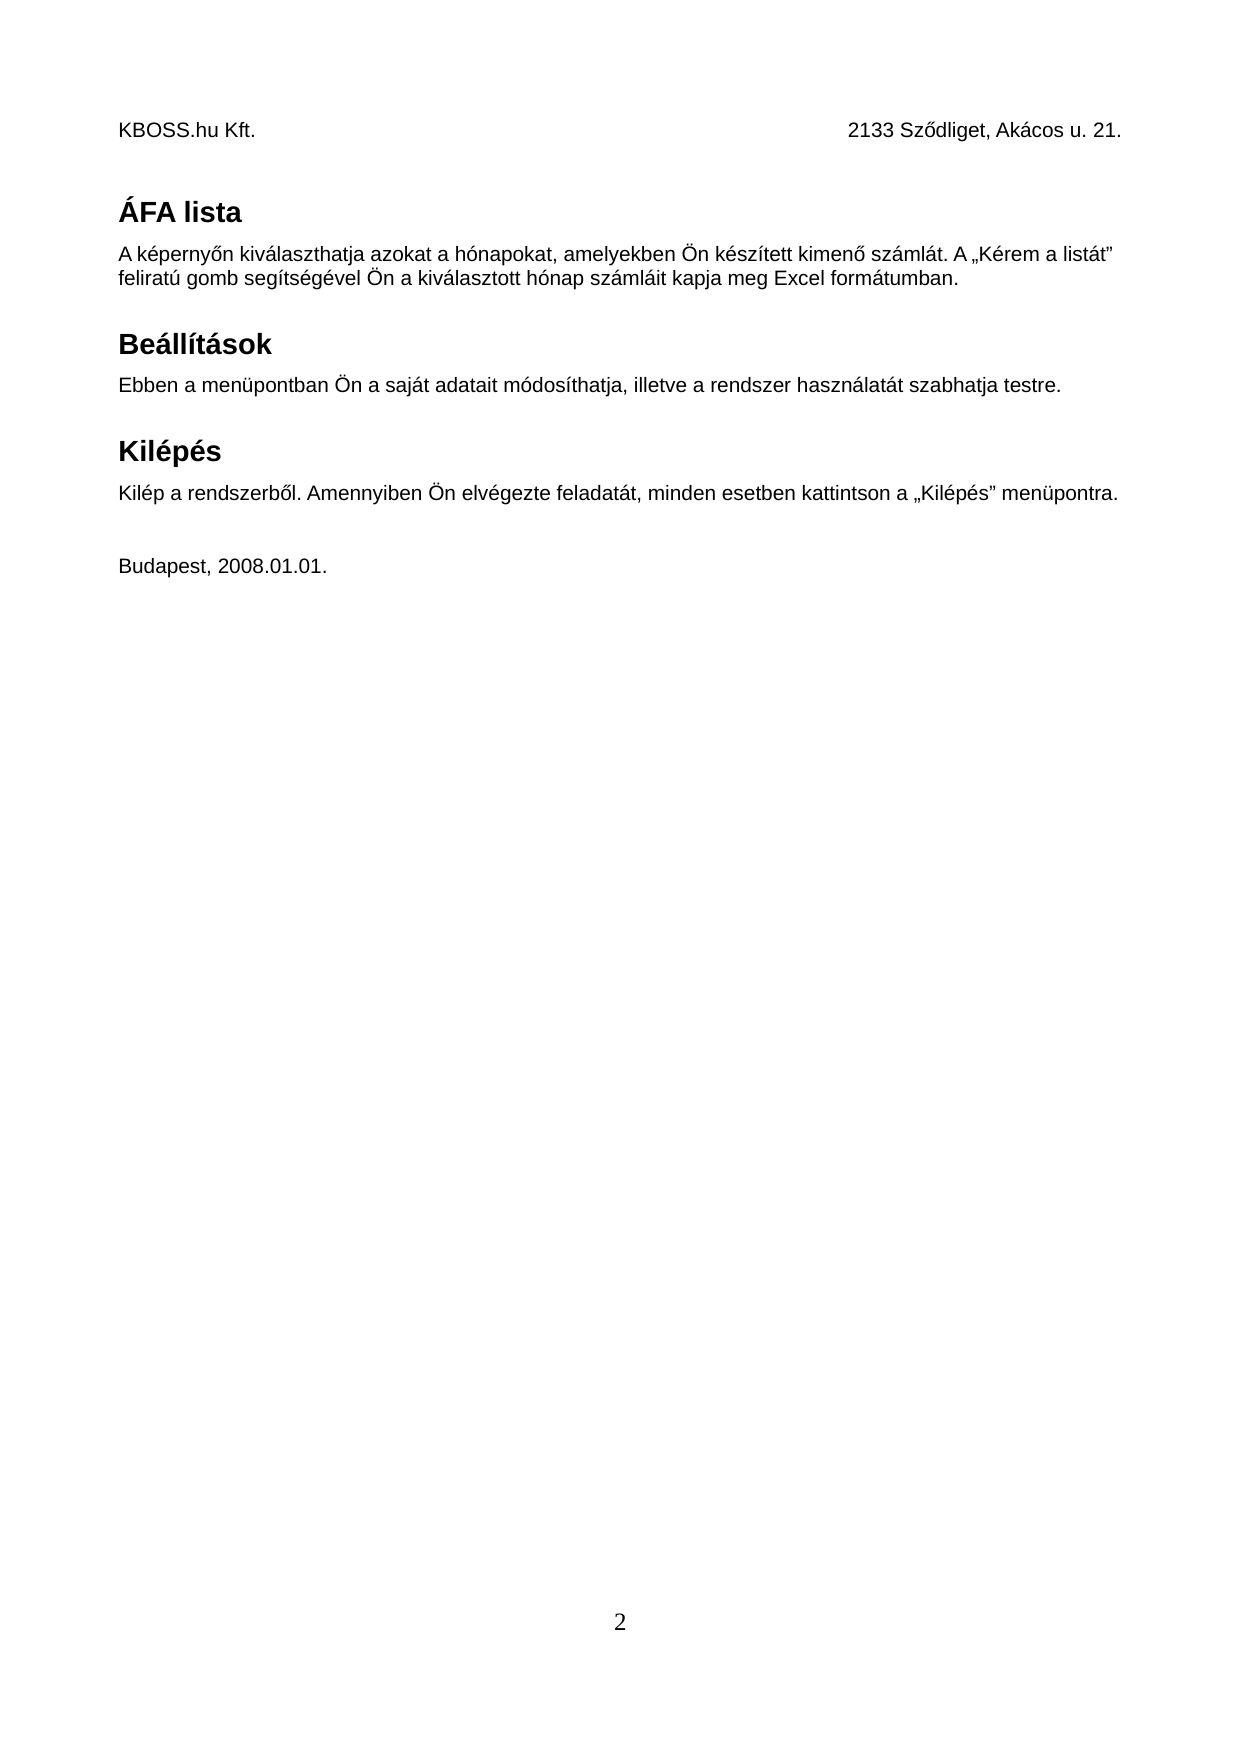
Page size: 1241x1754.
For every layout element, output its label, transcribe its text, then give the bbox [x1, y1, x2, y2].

subtitle ÁFA lista [118, 196, 1122, 229]
text A képernyőn kiválaszthatja azokat a hónapokat, amelyekben Ön készített kimenő számlát. A „Kérem a listát” feliratú gomb segítségével Ön a kiválasztott hónap számláit kapja meg Excel formátumban. [118, 242, 1122, 289]
text Kilép a rendszerből. Amennyiben Ön elvégezte feladatát, minden esetben kattintson a „Kilépés” menüpontra. [118, 481, 1122, 504]
subtitle Kilépés [118, 434, 1122, 468]
text Budapest, 2008.01.01. [118, 553, 1122, 577]
text Ebben a menüpontban Ön a saját adatait módosíthatja, illetve a rendszer használatát szabhatja testre. [118, 373, 1122, 397]
subtitle Beállítások [118, 327, 1122, 361]
